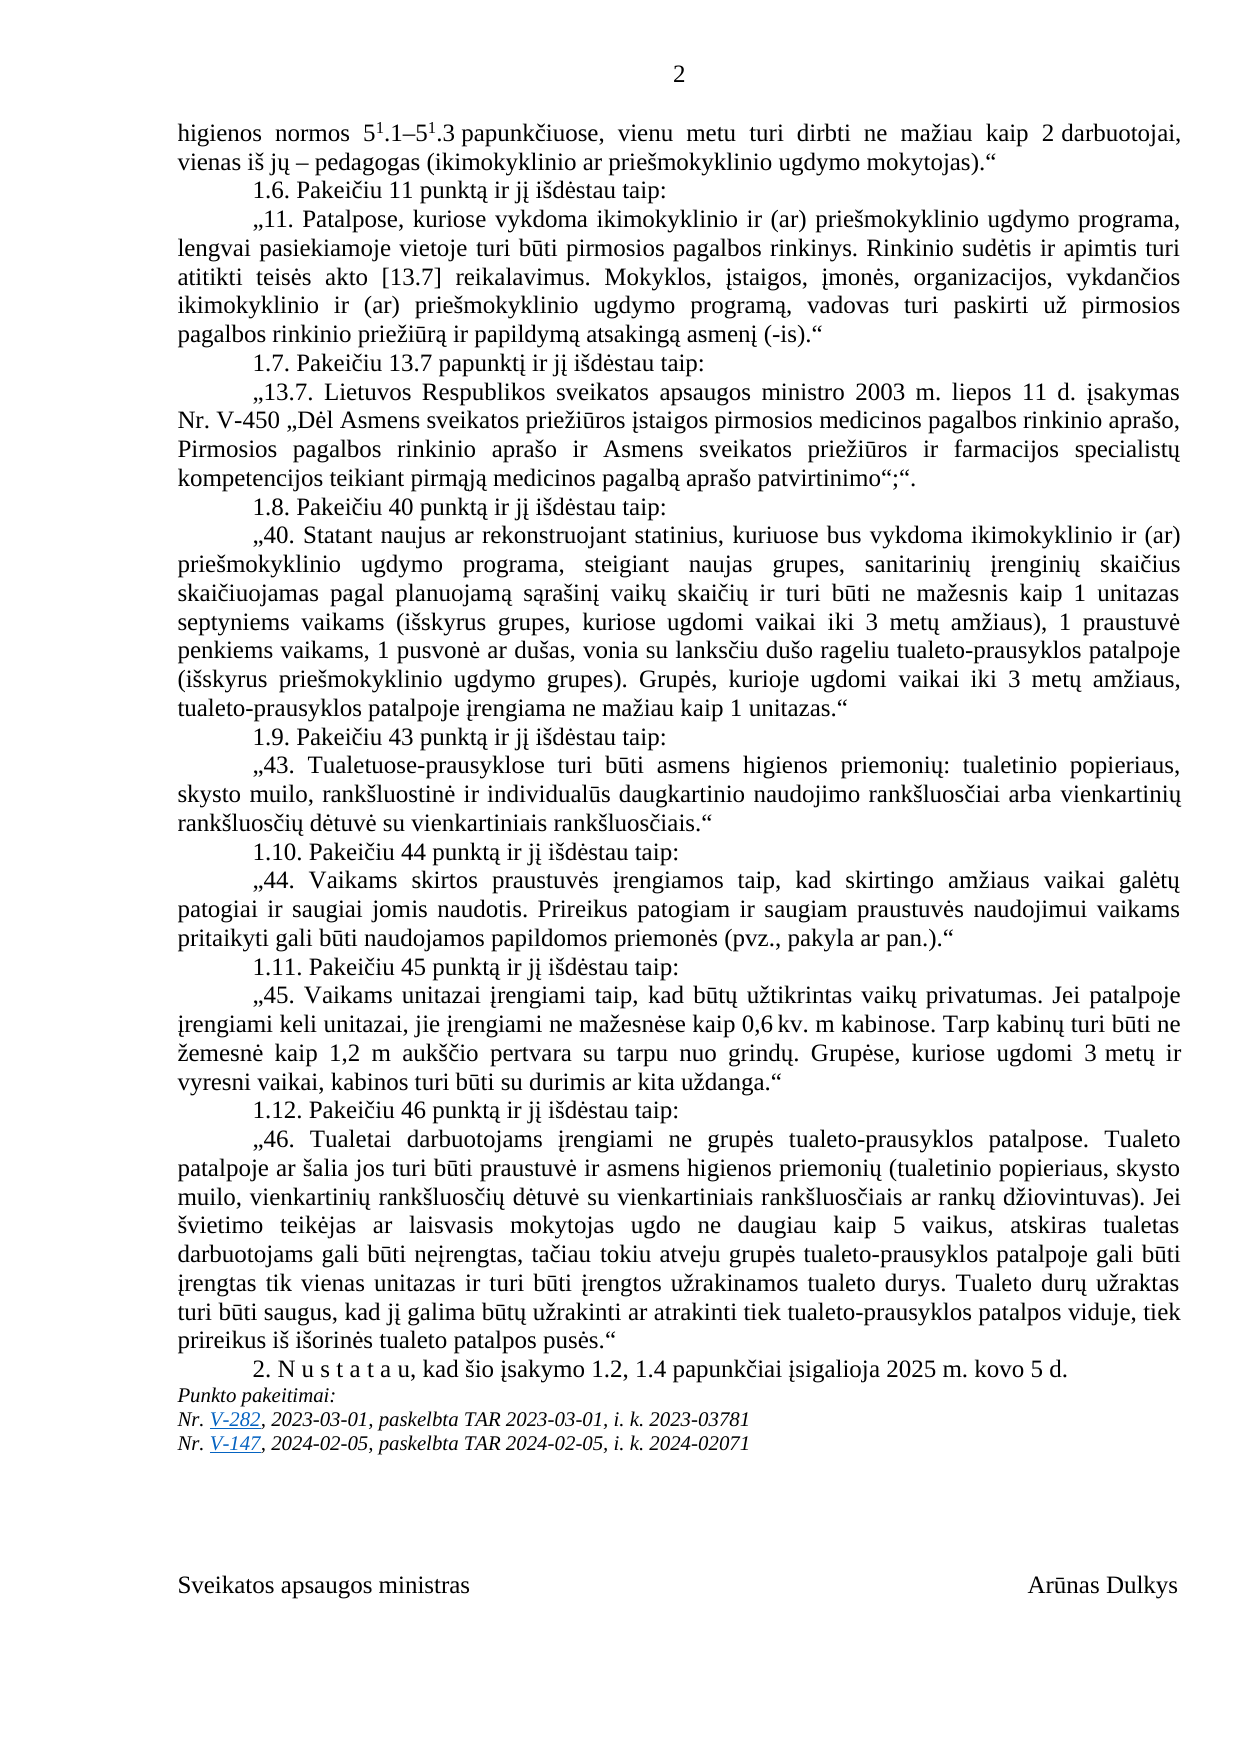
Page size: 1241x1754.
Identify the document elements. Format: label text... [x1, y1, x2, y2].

text Punkto pakeitimai: [177, 1383, 1181, 1407]
text „46. Tualetai darbuotojams įrengiami ne grupės tualeto-prausyklos patalpose. Tualeto patalpoje ar šalia jos turi būti praustuvė ir asmens higienos priemonių (tualetinio popieriaus, skysto muilo, vienkartinių rankšluosčių dėtuvė su vienkartiniais rankšluosčiais ar rankų džiovintuvas). Jei švietimo teikėjas ar laisvasis mokytojas ugdo ne daugiau kaip 5 vaikus, atskiras tualetas darbuotojams gali būti neįrengtas, tačiau tokiu atveju grupės tualeto-prausyklos patalpoje gali būti įrengtas tik vienas unitazas ir turi būti įrengtos užrakinamos tualeto durys. Tualeto durų užraktas turi būti saugus, kad jį galima būtų užrakinti ar atrakinti tiek tualeto-prausyklos patalpos viduje, tiek prireikus iš išorinės tualeto patalpos pusės.“ [177, 1124, 1181, 1354]
text 2. N u s t a t a u, kad šio įsakymo 1.2, 1.4 papunkčiai įsigalioja 2025 m. kovo 5 d. [177, 1354, 1181, 1383]
text „11. Patalpose, kuriose vykdoma ikimokyklinio ir (ar) priešmokyklinio ugdymo programa, lengvai pasiekiamoje vietoje turi būti pirmosios pagalbos rinkinys. Rinkinio sudėtis ir apimtis turi atitikti teisės akto [13.7] reikalavimus. Mokyklos, įstaigos, įmonės, organizacijos, vykdančios ikimokyklinio ir (ar) priešmokyklinio ugdymo programą, vadovas turi paskirti už pirmosios pagalbos rinkinio priežiūrą ir papildymą atsakingą asmenį (-is).“ [177, 204, 1181, 348]
text 1.9. Pakeičiu 43 punktą ir jį išdėstau taip: [177, 722, 1181, 751]
text Nr. V-147, 2024-02-05, paskelbta TAR 2024-02-05, i. k. 2024-02071 [177, 1431, 1181, 1455]
text 1.11. Pakeičiu 45 punktą ir jį išdėstau taip: [177, 952, 1181, 981]
text 1.8. Pakeičiu 40 punktą ir jį išdėstau taip: [177, 492, 1181, 521]
text „40. Statant naujus ar rekonstruojant statinius, kuriuose bus vykdoma ikimokyklinio ir (ar) priešmokyklinio ugdymo programa, steigiant naujas grupes, sanitarinių įrenginių skaičius skaičiuojamas pagal planuojamą sąrašinį vaikų skaičių ir turi būti ne mažesnis kaip 1 unitazas septyniems vaikams (išskyrus grupes, kuriose ugdomi vaikai iki 3 metų amžiaus), 1 praustuvė penkiems vaikams, 1 pusvonė ar dušas, vonia su lanksčiu dušo rageliu tualeto-prausyklos patalpoje (išskyrus priešmokyklinio ugdymo grupes). Grupės, kurioje ugdomi vaikai iki 3 metų amžiaus, tualeto-prausyklos patalpoje įrengiama ne mažiau kaip 1 unitazas.“ [177, 521, 1181, 722]
text „45. Vaikams unitazai įrengiami taip, kad būtų užtikrintas vaikų privatumas. Jei patalpoje įrengiami keli unitazai, jie įrengiami ne mažesnėse kaip 0,6 kv. m kabinose. Tarp kabinų turi būti ne žemesnė kaip 1,2 m aukščio pertvara su tarpu nuo grindų. Grupėse, kuriose ugdomi 3 metų ir vyresni vaikai, kabinos turi būti su durimis ar kita uždanga.“ [177, 981, 1181, 1096]
text Nr. V-282, 2023-03-01, paskelbta TAR 2023-03-01, i. k. 2023-03781 [177, 1407, 1181, 1431]
text Sveikatos apsaugos ministras Arūnas Dulkys [177, 1570, 1181, 1599]
text 1.7. Pakeičiu 13.7 papunktį ir jį išdėstau taip: [177, 348, 1181, 377]
text 1.6. Pakeičiu 11 punktą ir jį išdėstau taip: [177, 176, 1181, 204]
text 1.12. Pakeičiu 46 punktą ir jį išdėstau taip: [177, 1096, 1181, 1124]
text higienos normos 51.1–51.3 papunkčiuose, vienu metu turi dirbti ne mažiau kaip 2 darbuotojai, vienas iš jų – pedagogas (ikimokyklinio ar priešmokyklinio ugdymo mokytojas).“ [177, 118, 1181, 176]
text „43. Tualetuose-prausyklose turi būti asmens higienos priemonių: tualetinio popieriaus, skysto muilo, rankšluostinė ir individualūs daugkartinio naudojimo rankšluosčiai arba vienkartinių rankšluosčių dėtuvė su vienkartiniais rankšluosčiais.“ [177, 751, 1181, 837]
text 1.10. Pakeičiu 44 punktą ir jį išdėstau taip: [177, 837, 1181, 866]
text „44. Vaikams skirtos praustuvės įrengiamos taip, kad skirtingo amžiaus vaikai galėtų patogiai ir saugiai jomis naudotis. Prireikus patogiam ir saugiam praustuvės naudojimui vaikams pritaikyti gali būti naudojamos papildomos priemonės (pvz., pakyla ar pan.).“ [177, 866, 1181, 952]
text „13.7. Lietuvos Respublikos sveikatos apsaugos ministro 2003 m. liepos 11 d. įsakymas Nr. V-450 „Dėl Asmens sveikatos priežiūros įstaigos pirmosios medicinos pagalbos rinkinio aprašo, Pirmosios pagalbos rinkinio aprašo ir Asmens sveikatos priežiūros ir farmacijos specialistų kompetencijos teikiant pirmąją medicinos pagalbą aprašo patvirtinimo“;“. [177, 377, 1181, 492]
